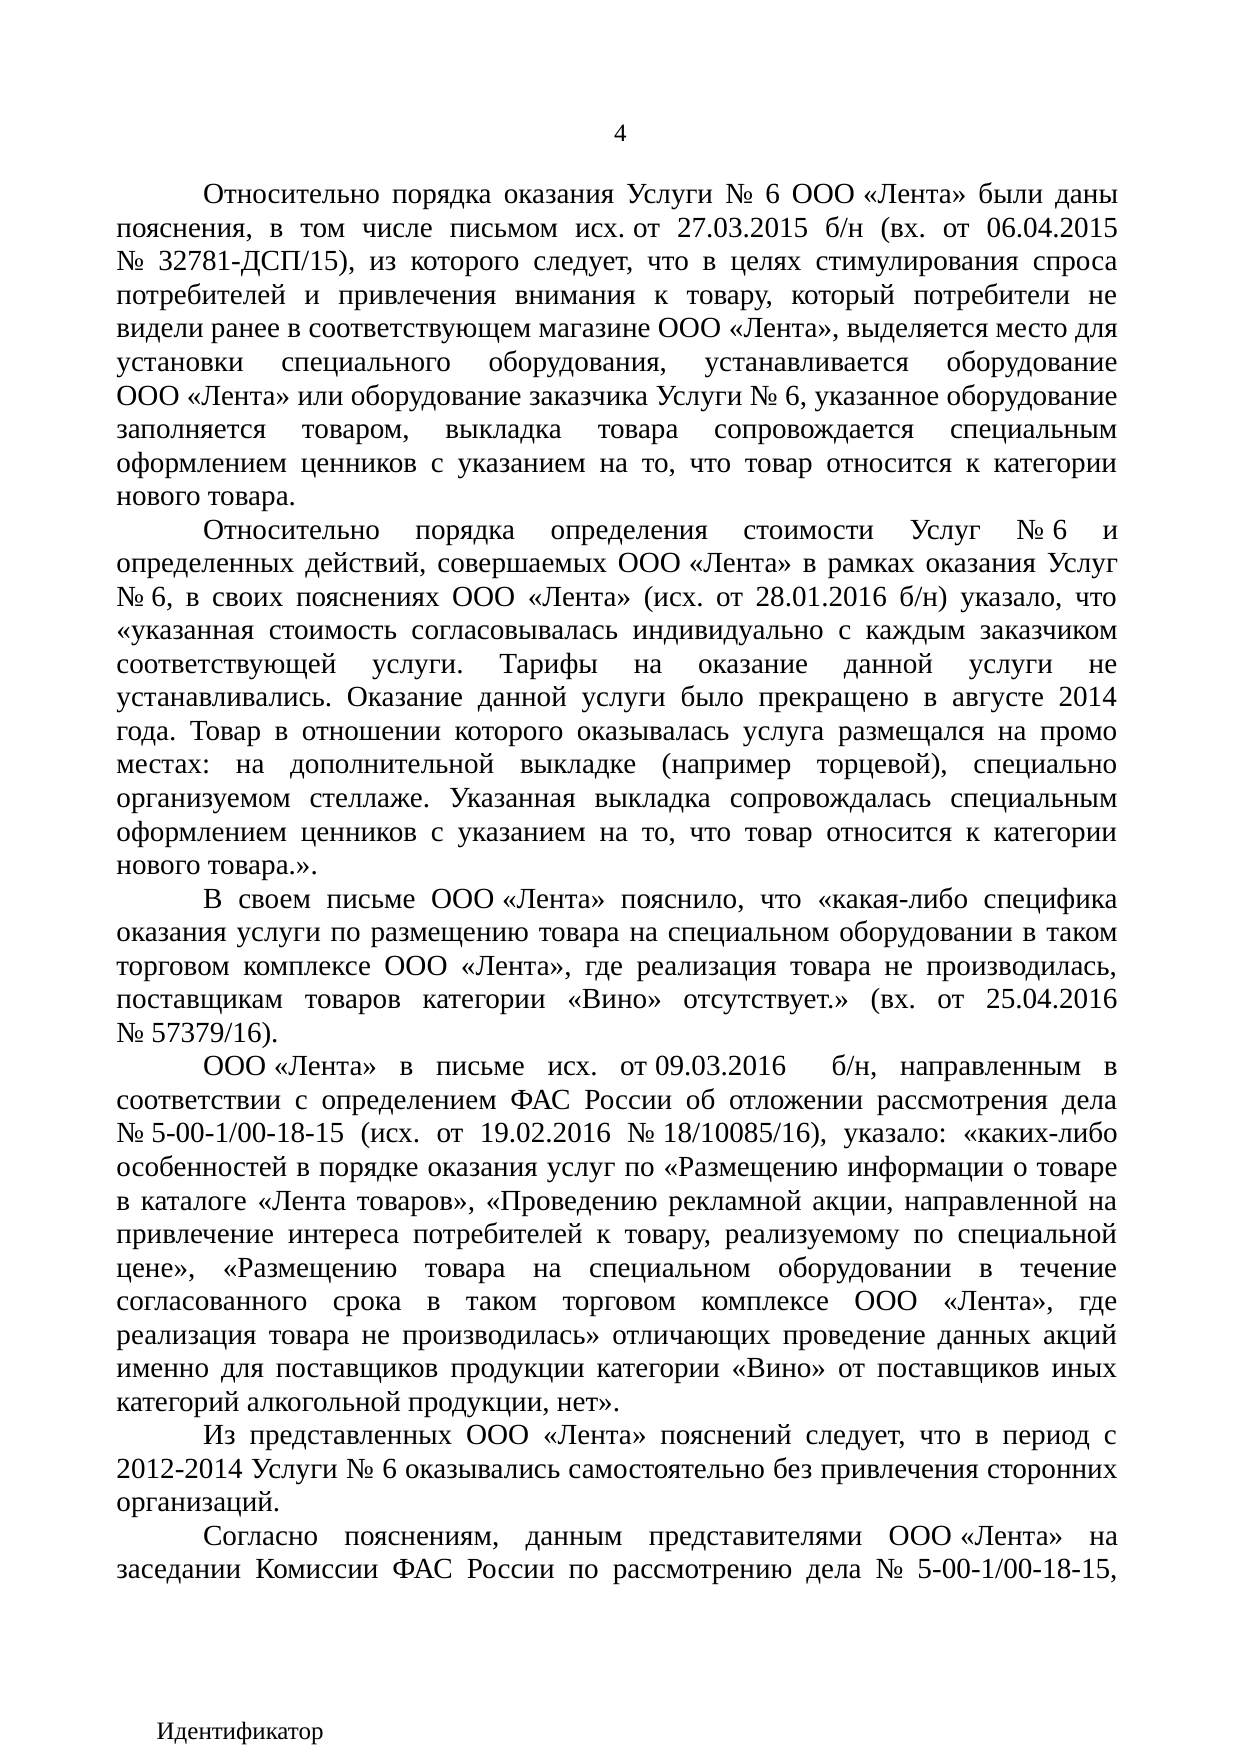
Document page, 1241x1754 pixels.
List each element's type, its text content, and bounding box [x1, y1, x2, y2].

text Из представленных ООО «Лента» пояснений следует, что в период с 2012-2014 Услуги № 6 оказывались самостоятельно без привлечения сторонних организаций. [116, 1417, 1118, 1518]
text Относительно порядка определения стоимости Услуг № 6 и определенных действий, совершаемых ООО «Лента» в рамках оказания Услуг № 6, в своих пояснениях ООО «Лента» (исх. от 28.01.2016 б/н) указало, что «указанная стоимость согласовывалась индивидуально с каждым заказчиком соответствующей услуги. Тарифы на оказание данной услуги не устанавливались. Оказание данной услуги было прекращено в августе 2014 года. Товар в отношении которого оказывалась услуга размещался на промо местах: на дополнительной выкладке (например торцевой), специально организуемом стеллаже. Указанная выкладка сопровождалась специальным оформлением ценников с указанием на то, что товар относится к категории нового товара.». [116, 512, 1118, 881]
text В своем письме ООО «Лента» пояснило, что «какая-либо специфика оказания услуги по размещению товара на специальном оборудовании в таком торговом комплексе ООО «Лента», где реализация товара не производилась, поставщикам товаров категории «Вино» отсутствует.» (вх. от 25.04.2016 № 57379/16). [116, 881, 1118, 1048]
text Согласно пояснениям, данным представителями ООО «Лента» на заседании Комиссии ФАС России по рассмотрению дела № 5-00-1/00-18-15, [116, 1518, 1118, 1585]
text Относительно порядка оказания Услуги № 6 ООО «Лента» были даны пояснения, в том числе письмом исх. от 27.03.2015 б/н (вх. от 06.04.2015 № 32781-ДСП/15), из которого следует, что в целях стимулирования спроса потребителей и привлечения внимания к товару, который потребители не видели ранее в соответствующем магазине ООО «Лента», выделяется место для установки специального оборудования, устанавливается оборудование ООО «Лента» или оборудование заказчика Услуги № 6, указанное оборудование заполняется товаром, выкладка товара сопровождается специальным оформлением ценников с указанием на то, что товар относится к категории нового товара. [116, 176, 1118, 512]
text ООО «Лента» в письме исх. от 09.03.2016 б/н, направленным в соответствии с определением ФАС России об отложении рассмотрения дела № 5-00-1/00-18-15 (исх. от 19.02.2016 № 18/10085/16), указало: «каких-либо особенностей в порядке оказания услуг по «Размещению информации о товаре в каталоге «Лента товаров», «Проведению рекламной акции, направленной на привлечение интереса потребителей к товару, реализуемому по специальной цене», «Размещению товара на специальном оборудовании в течение согласованного срока в таком торговом комплексе ООО «Лента», где реализация товара не производилась» отличающих проведение данных акций именно для поставщиков продукции категории «Вино» от поставщиков иных категорий алкогольной продукции, нет». [116, 1048, 1118, 1417]
